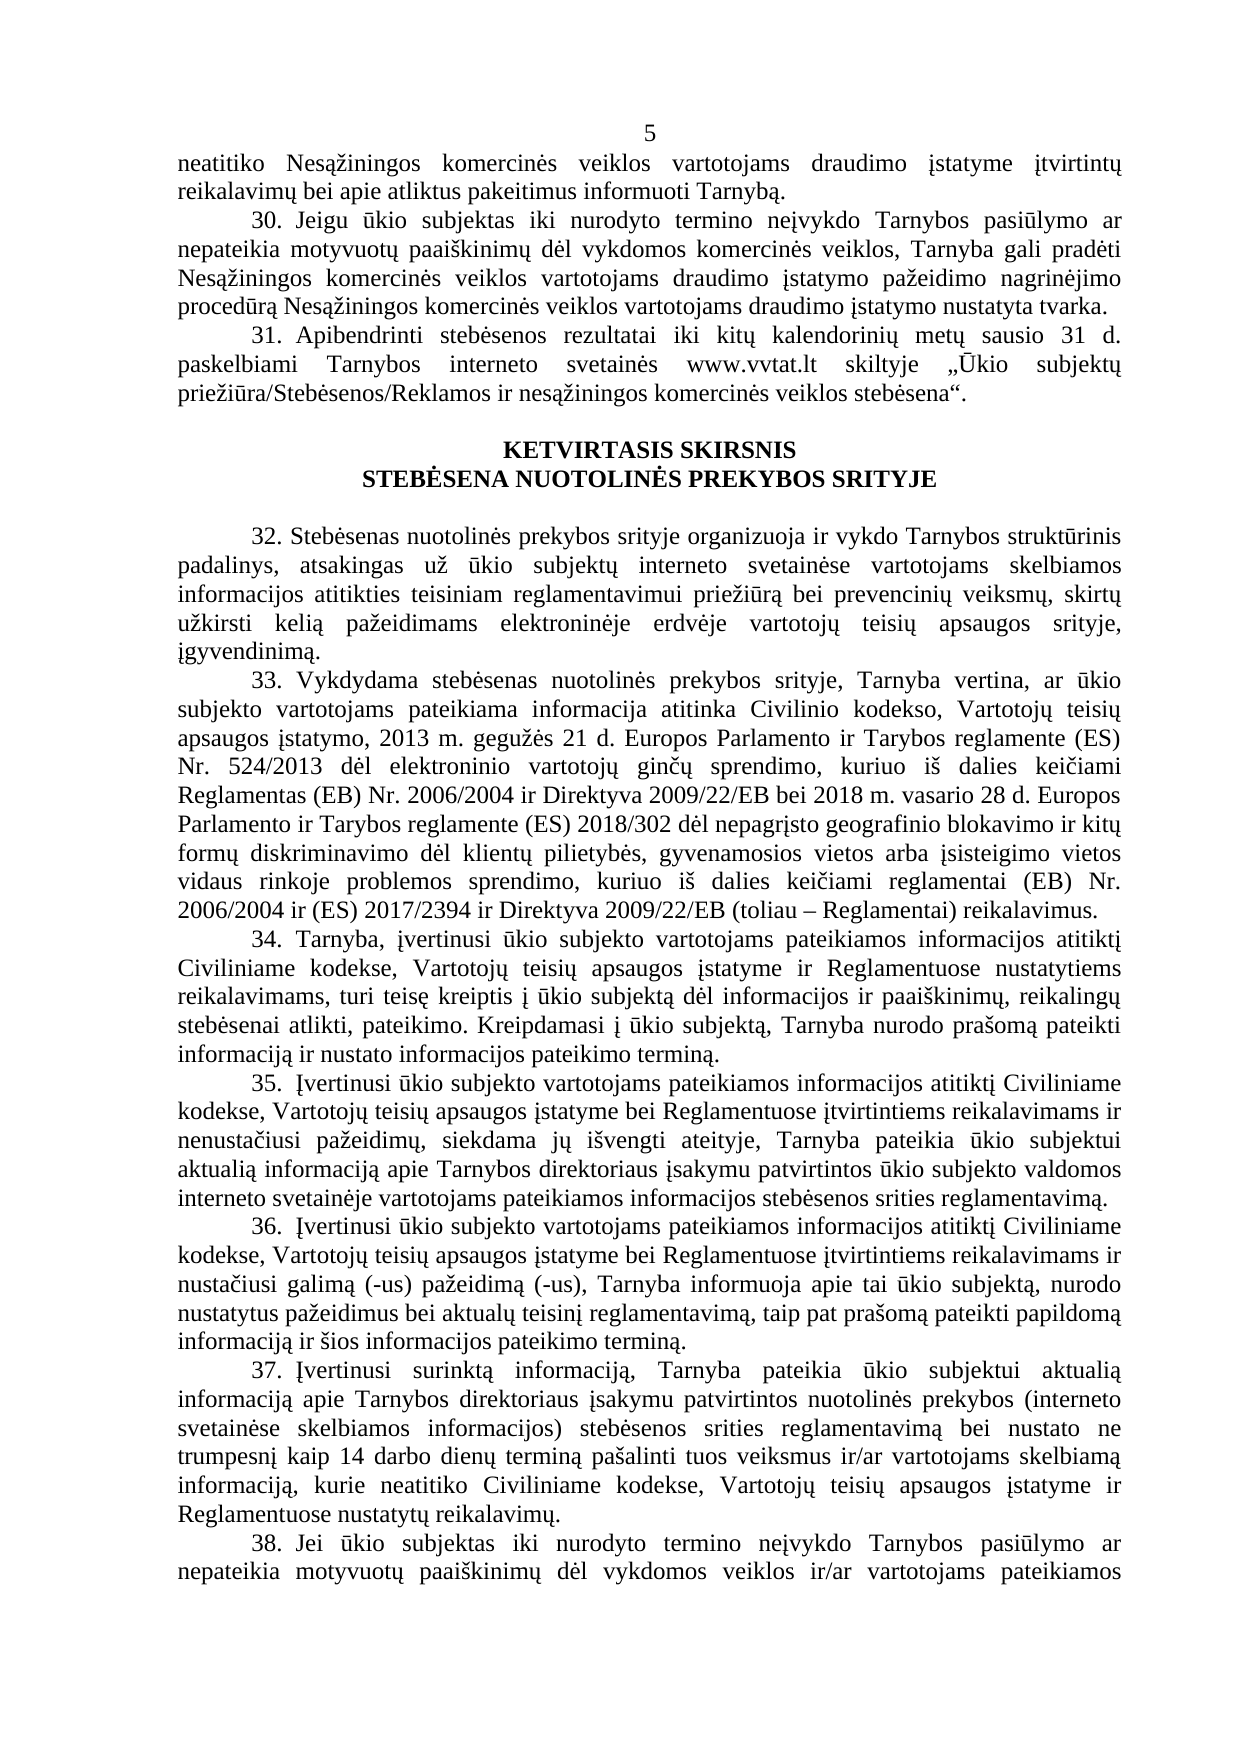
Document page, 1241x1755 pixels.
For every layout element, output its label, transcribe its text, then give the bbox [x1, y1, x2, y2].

text 36. Įvertinusi ūkio subjekto vartotojams pateikiamos informacijos atitiktį Civiliniame kodekse, Vartotojų teisių apsaugos įstatyme bei Reglamentuose įtvirtintiems reikalavimams ir nustačiusi galimą (-us) pažeidimą (-us), Tarnyba informuoja apie tai ūkio subjektą, nurodo nustatytus pažeidimus bei aktualų teisinį reglamentavimą, taip pat prašomą pateikti papildomą informaciją ir šios informacijos pateikimo terminą. [177, 1211, 1122, 1355]
text 34. Tarnyba, įvertinusi ūkio subjekto vartotojams pateikiamos informacijos atitiktį Civiliniame kodekse, Vartotojų teisių apsaugos įstatyme ir Reglamentuose nustatytiems reikalavimams, turi teisę kreiptis į ūkio subjektą dėl informacijos ir paaiškinimų, reikalingų stebėsenai atlikti, pateikimo. Kreipdamasi į ūkio subjektą, Tarnyba nurodo prašomą pateikti informaciją ir nustato informacijos pateikimo terminą. [177, 924, 1122, 1068]
text 32. Stebėsenas nuotolinės prekybos srityje organizuoja ir vykdo Tarnybos struktūrinis padalinys, atsakingas už ūkio subjektų interneto svetainėse vartotojams skelbiamos informacijos atitikties teisiniam reglamentavimui priežiūrą bei prevencinių veiksmų, skirtų užkirsti kelią pažeidimams elektroninėje erdvėje vartotojų teisių apsaugos srityje, įgyvendinimą. [177, 521, 1122, 665]
text 30. Jeigu ūkio subjektas iki nurodyto termino neįvykdo Tarnybos pasiūlymo ar nepateikia motyvuotų paaiškinimų dėl vykdomos komercinės veiklos, Tarnyba gali pradėti Nesąžiningos komercinės veiklos vartotojams draudimo įstatymo pažeidimo nagrinėjimo procedūrą Nesąžiningos komercinės veiklos vartotojams draudimo įstatymo nustatyta tvarka. [177, 205, 1122, 320]
text 31. Apibendrinti stebėsenos rezultatai iki kitų kalendorinių metų sausio 31 d. paskelbiami Tarnybos interneto svetainės www.vvtat.lt skiltyje „Ūkio subjektų priežiūra/Stebėsenos/Reklamos ir nesąžiningos komercinės veiklos stebėsena“. [177, 320, 1122, 406]
text 38. Jei ūkio subjektas iki nurodyto termino neįvykdo Tarnybos pasiūlymo ar nepateikia motyvuotų paaiškinimų dėl vykdomos veiklos ir/ar vartotojams pateikiamos [177, 1528, 1122, 1585]
text STEBĖSENA NUOTOLINĖS PREKYBOS SRITYJE [177, 464, 1122, 493]
text 35. Įvertinusi ūkio subjekto vartotojams pateikiamos informacijos atitiktį Civiliniame kodekse, Vartotojų teisių apsaugos įstatyme bei Reglamentuose įtvirtintiems reikalavimams ir nenustačiusi pažeidimų, siekdama jų išvengti ateityje, Tarnyba pateikia ūkio subjektui aktualią informaciją apie Tarnybos direktoriaus įsakymu patvirtintos ūkio subjekto valdomos interneto svetainėje vartotojams pateikiamos informacijos stebėsenos srities reglamentavimą. [177, 1068, 1122, 1211]
text neatitiko Nesąžiningos komercinės veiklos vartotojams draudimo įstatyme įtvirtintų reikalavimų bei apie atliktus pakeitimus informuoti Tarnybą. [177, 148, 1122, 205]
text 33. Vykdydama stebėsenas nuotolinės prekybos srityje, Tarnyba vertina, ar ūkio subjekto vartotojams pateikiama informacija atitinka Civilinio kodekso, Vartotojų teisių apsaugos įstatymo, 2013 m. gegužės 21 d. Europos Parlamento ir Tarybos reglamente (ES) Nr. 524/2013 dėl elektroninio vartotojų ginčų sprendimo, kuriuo iš dalies keičiami Reglamentas (EB) Nr. 2006/2004 ir Direktyva 2009/22/EB bei 2018 m. vasario 28 d. Europos Parlamento ir Tarybos reglamente (ES) 2018/302 dėl nepagrįsto geografinio blokavimo ir kitų formų diskriminavimo dėl klientų pilietybės, gyvenamosios vietos arba įsisteigimo vietos vidaus rinkoje problemos sprendimo, kuriuo iš dalies keičiami reglamentai (EB) Nr. 2006/2004 ir (ES) 2017/2394 ir Direktyva 2009/22/EB (toliau – Reglamentai) reikalavimus. [177, 665, 1122, 924]
text 37. Įvertinusi surinktą informaciją, Tarnyba pateikia ūkio subjektui aktualią informaciją apie Tarnybos direktoriaus įsakymu patvirtintos nuotolinės prekybos (interneto svetainėse skelbiamos informacijos) stebėsenos srities reglamentavimą bei nustato ne trumpesnį kaip 14 darbo dienų terminą pašalinti tuos veiksmus ir/ar vartotojams skelbiamą informaciją, kurie neatitiko Civiliniame kodekse, Vartotojų teisių apsaugos įstatyme ir Reglamentuose nustatytų reikalavimų. [177, 1355, 1122, 1528]
text KETVIRTASIS SKIRSNIS [177, 435, 1122, 464]
